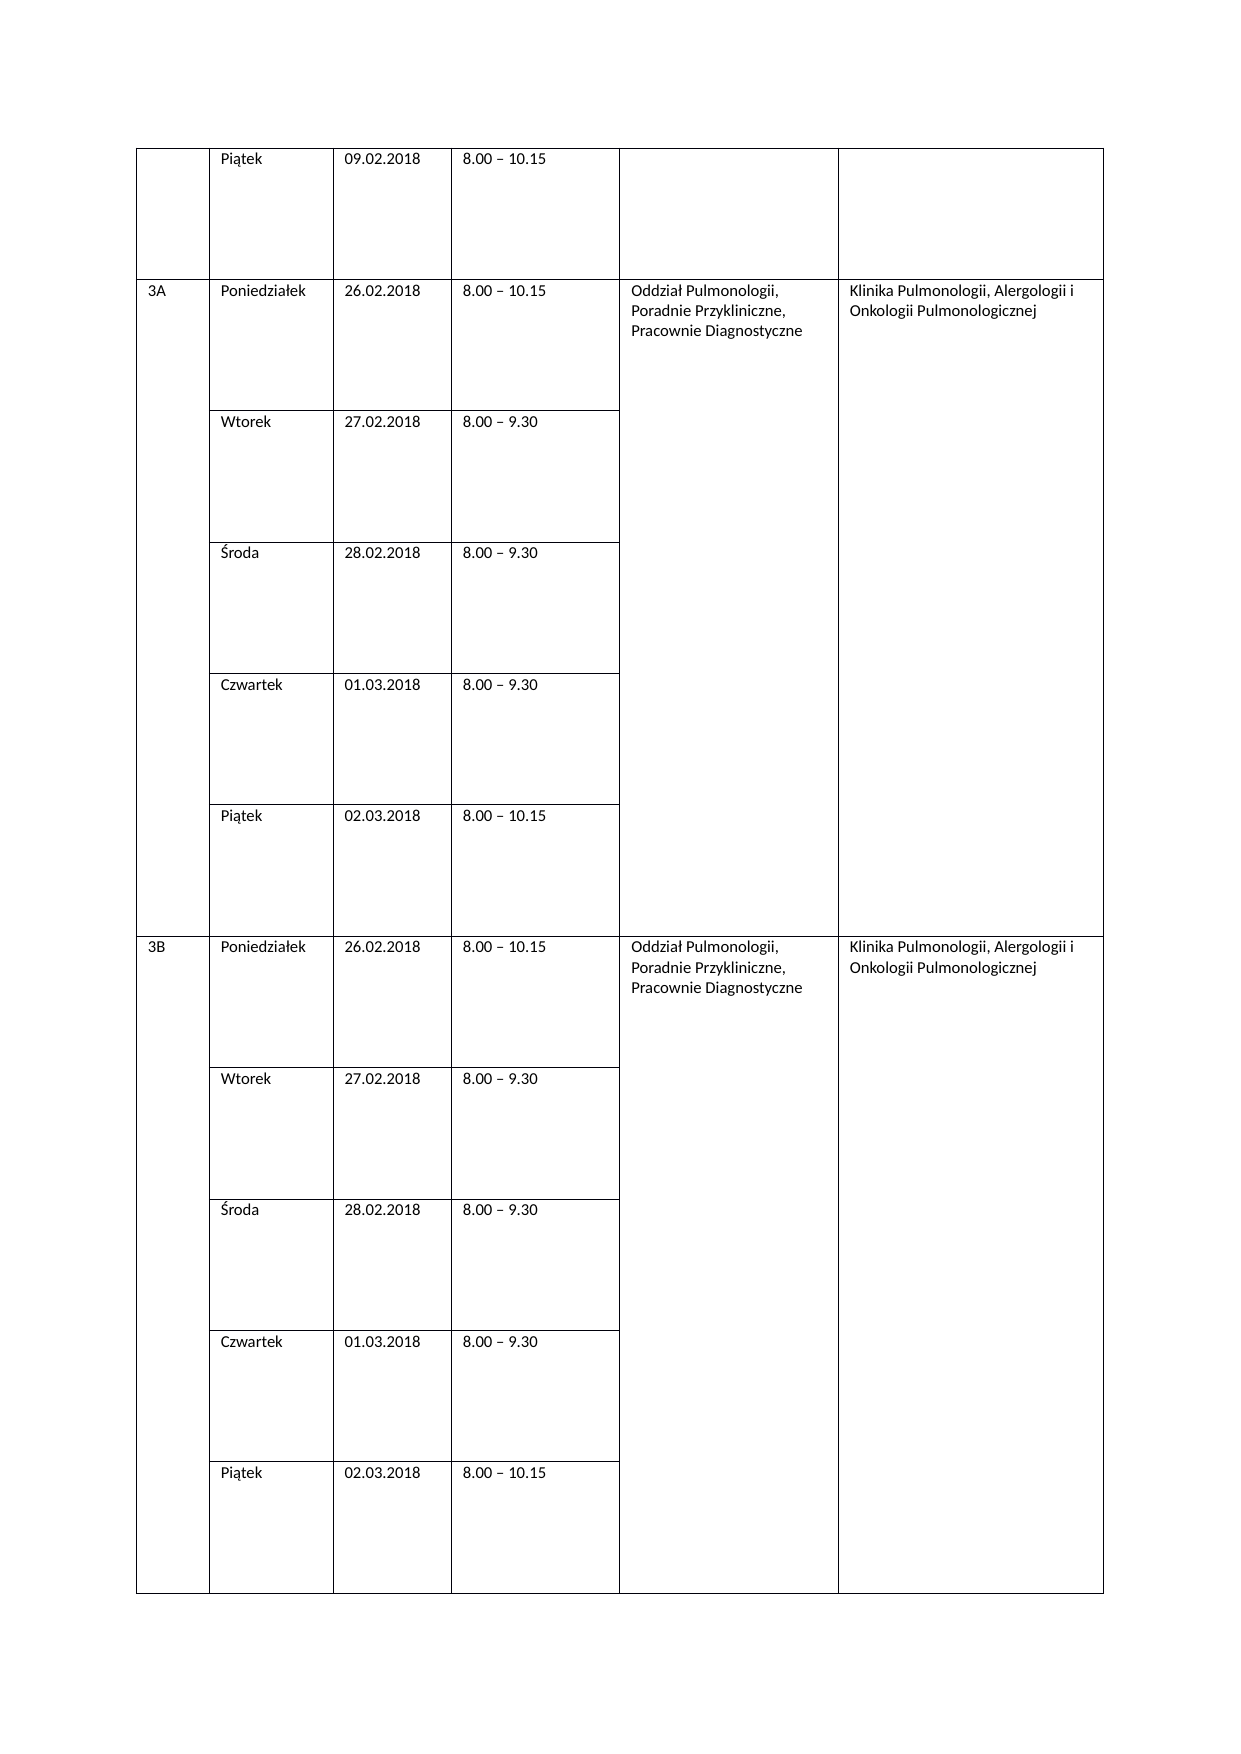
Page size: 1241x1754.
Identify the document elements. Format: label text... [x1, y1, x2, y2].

table_cell Poniedziałek [210, 937, 333, 1067]
table_cell 8.00 – 9.30 [452, 411, 619, 542]
table_cell 8.00 – 10.15 [452, 937, 619, 1067]
table_cell 28.02.2018 [334, 543, 451, 673]
table_cell Piątek [210, 149, 333, 279]
table_cell [839, 149, 1103, 279]
table_cell 27.02.2018 [334, 1068, 451, 1198]
table_cell 09.02.2018 [334, 149, 451, 279]
table_cell 8.00 – 9.30 [452, 1068, 619, 1198]
table_cell 8.00 – 10.15 [452, 280, 619, 410]
table_cell 8.00 – 9.30 [452, 674, 619, 804]
table_cell Poniedziałek [210, 280, 333, 410]
table_cell Środa [210, 543, 333, 673]
table_cell 26.02.2018 [334, 280, 451, 410]
table_cell 8.00 – 9.30 [452, 1200, 619, 1330]
table_cell 26.02.2018 [334, 937, 451, 1067]
table_cell Czwartek [210, 1331, 333, 1461]
table_cell Piątek [210, 1462, 333, 1592]
table_cell 01.03.2018 [334, 1331, 451, 1461]
table_cell [620, 149, 838, 279]
table_cell Oddział Pulmonologii, Poradnie Przykliniczne, Pracownie Diagnostyczne [620, 937, 838, 1592]
table_cell 8.00 – 10.15 [452, 149, 619, 279]
table_cell Klinika Pulmonologii, Alergologii i Onkologii Pulmonologicznej [839, 937, 1103, 1592]
table_cell [137, 149, 209, 279]
table_cell Wtorek [210, 1068, 333, 1198]
table_cell Wtorek [210, 411, 333, 542]
table_cell 3A [137, 280, 209, 936]
table_cell 27.02.2018 [334, 411, 451, 542]
table_cell 3B [137, 937, 209, 1592]
table_cell 28.02.2018 [334, 1200, 451, 1330]
table_cell 8.00 – 9.30 [452, 1331, 619, 1461]
table_cell Piątek [210, 805, 333, 936]
table_cell Oddział Pulmonologii, Poradnie Przykliniczne, Pracownie Diagnostyczne [620, 280, 838, 936]
table_cell 8.00 – 10.15 [452, 805, 619, 936]
table_cell 02.03.2018 [334, 1462, 451, 1592]
table_cell 8.00 – 10.15 [452, 1462, 619, 1592]
table_cell Środa [210, 1200, 333, 1330]
table_cell 01.03.2018 [334, 674, 451, 804]
table_cell 8.00 – 9.30 [452, 543, 619, 673]
table_cell Czwartek [210, 674, 333, 804]
table_cell 02.03.2018 [334, 805, 451, 936]
table_cell Klinika Pulmonologii, Alergologii i Onkologii Pulmonologicznej [839, 280, 1103, 936]
